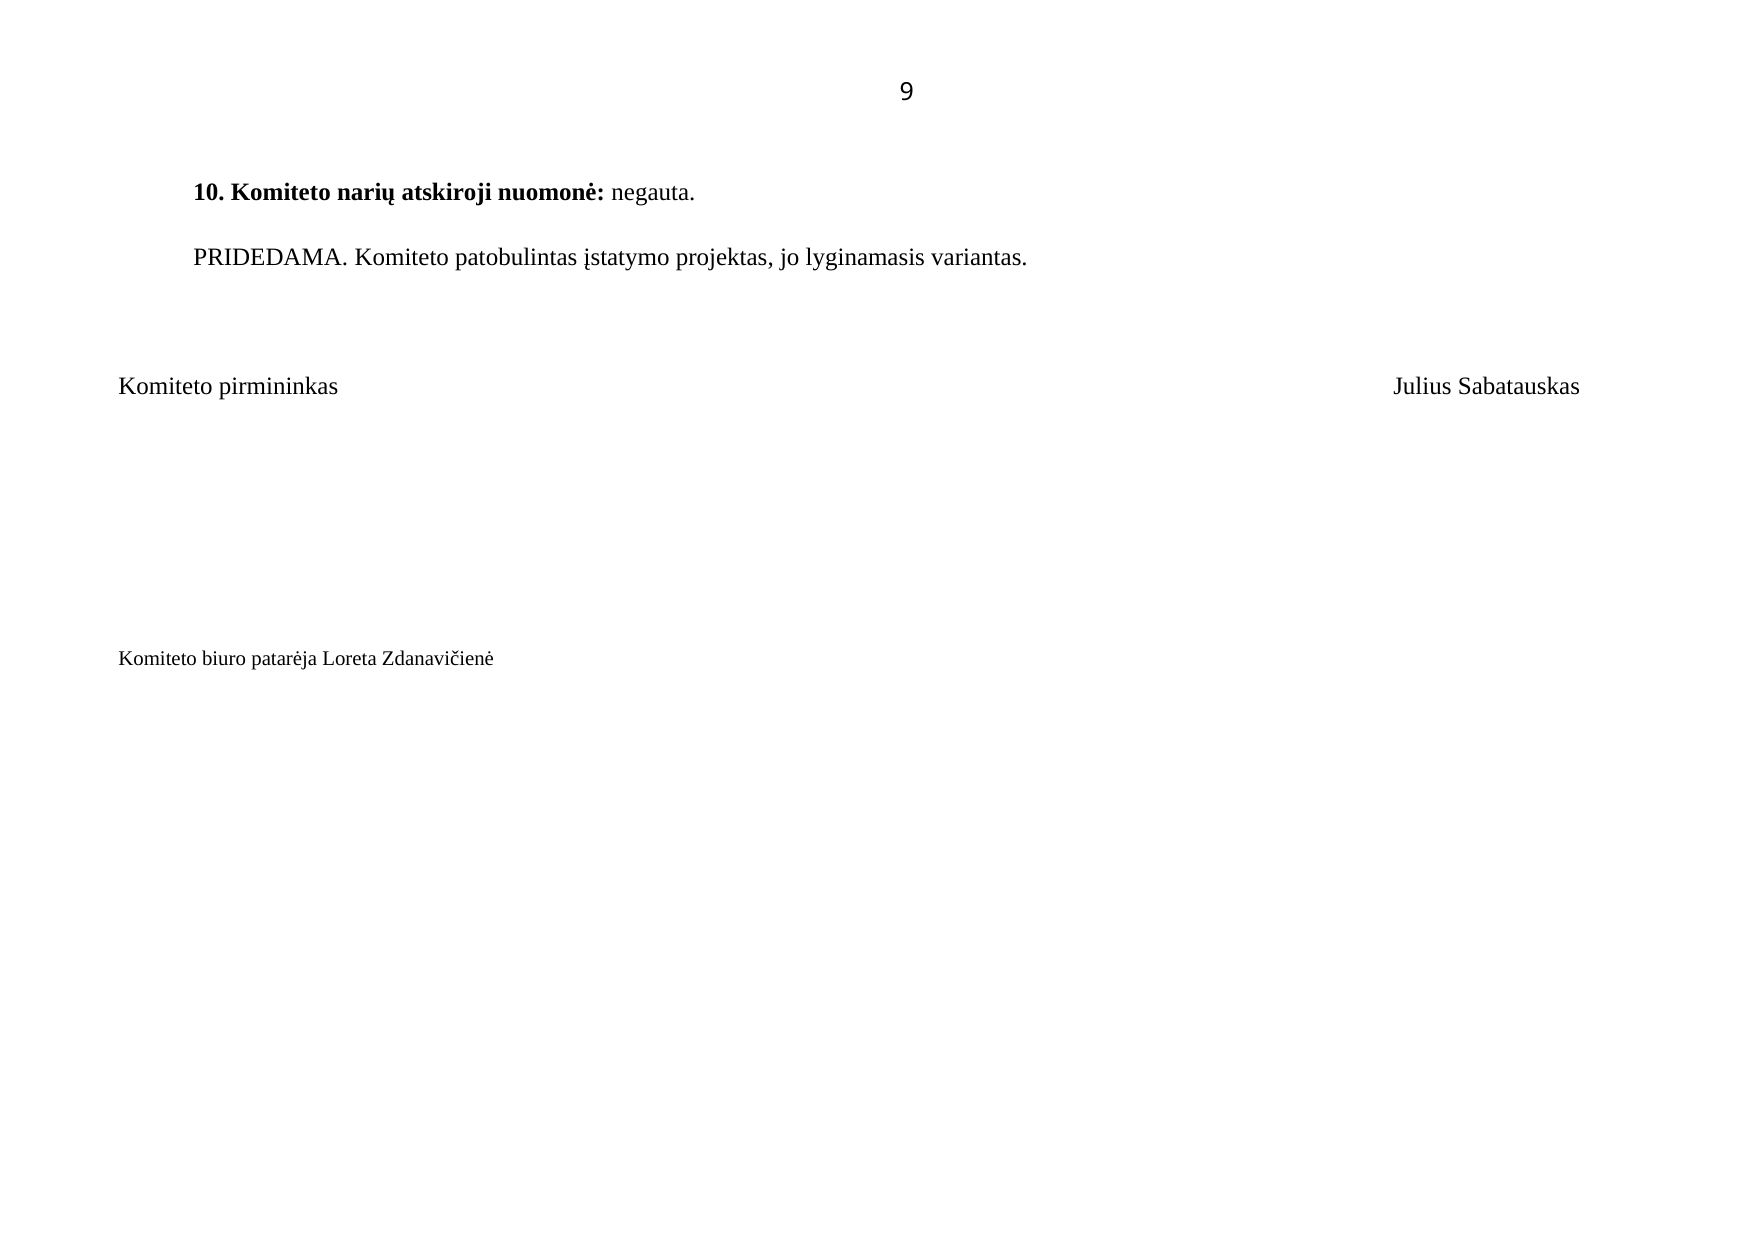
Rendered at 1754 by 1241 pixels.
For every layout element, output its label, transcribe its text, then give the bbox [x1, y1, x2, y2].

text 10. Komiteto narių atskiroji nuomonė: negauta. [118, 177, 1695, 206]
text Komiteto biuro patarėja Loreta Zdanavičienė [118, 645, 1695, 669]
text PRIDEDAMA. Komiteto patobulintas įstatymo projektas, jo lyginamasis variantas. [118, 242, 1695, 271]
text Komiteto pirmininkas (Parašas) Julius Sabatauskas [118, 371, 1695, 400]
